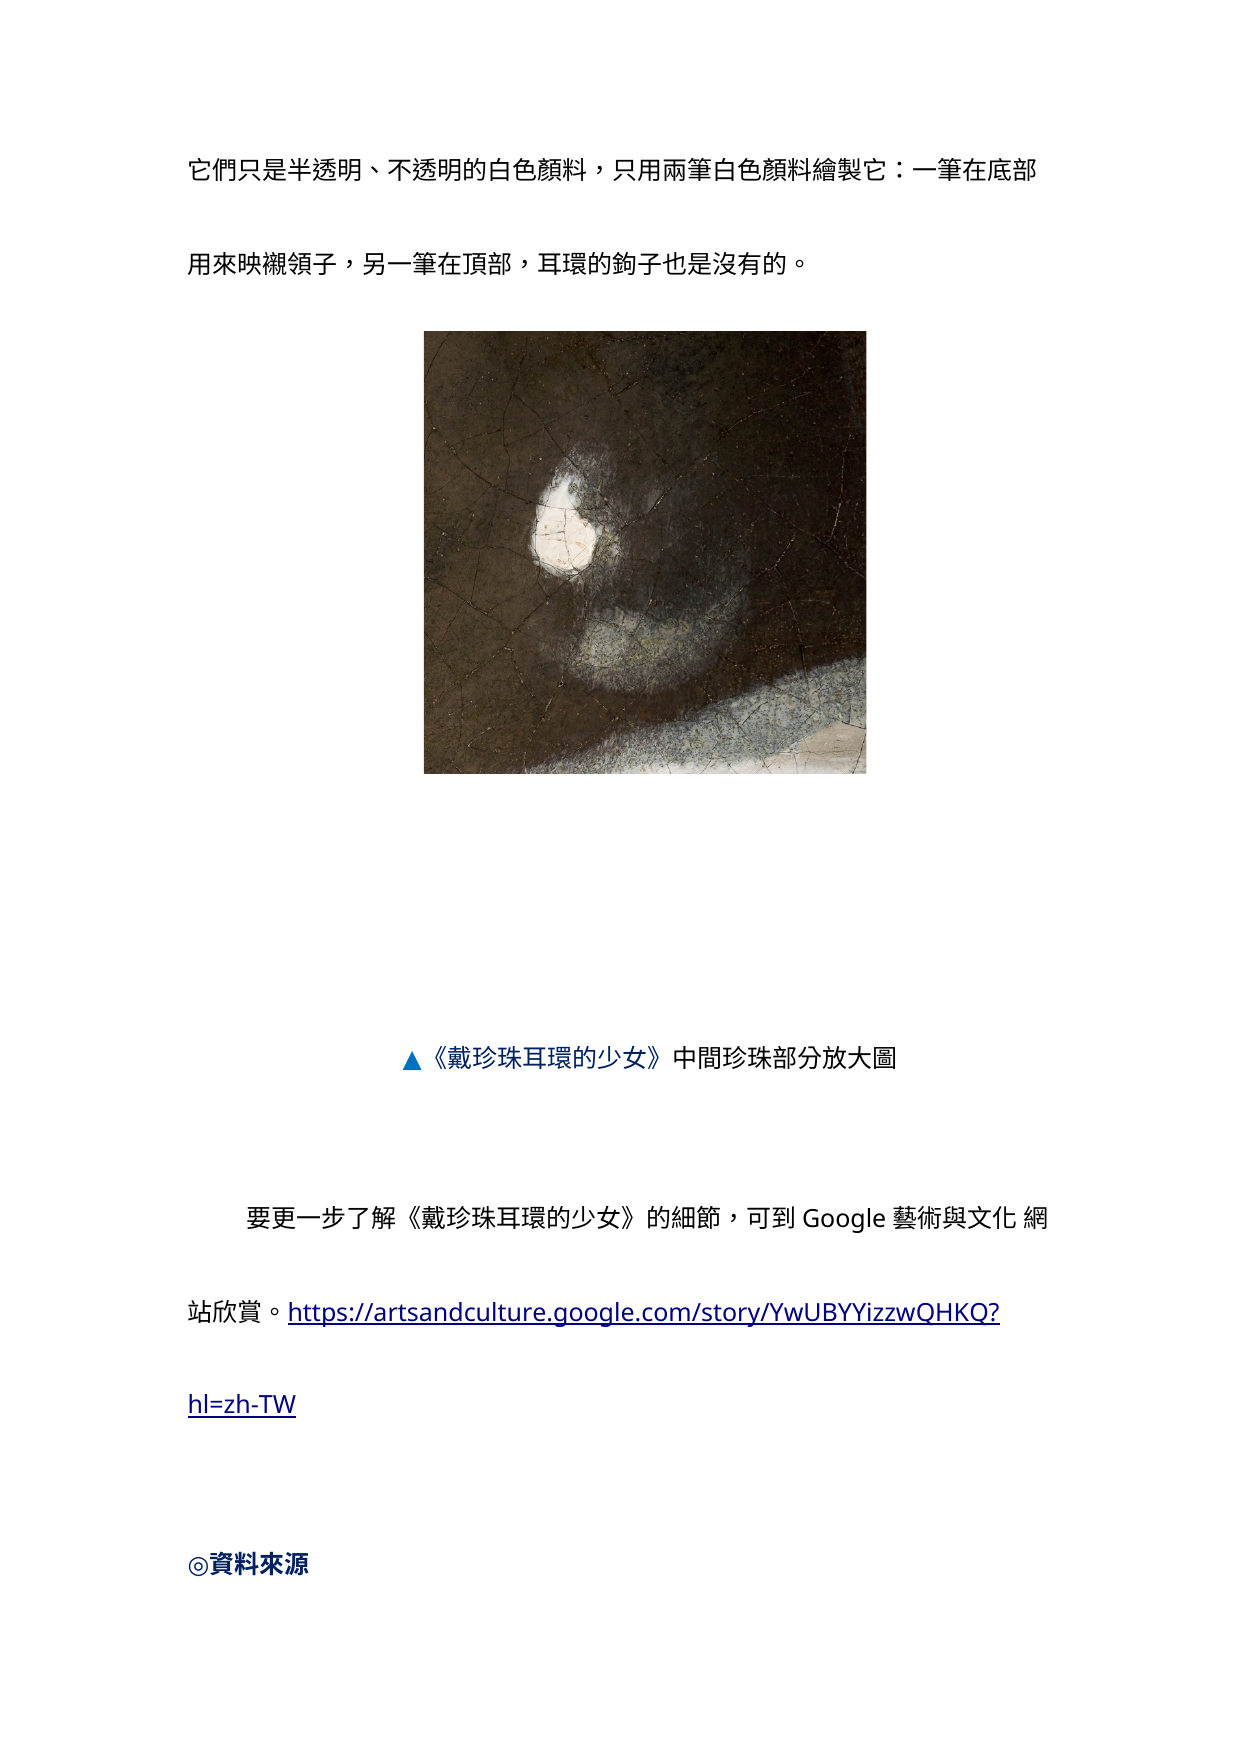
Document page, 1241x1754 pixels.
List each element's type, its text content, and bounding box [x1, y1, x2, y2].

text ▲《戴珍珠耳環的少女》中間珍珠部分放大圖 [187, 1015, 1053, 1077]
text ◎資料來源 [187, 1521, 1053, 1584]
text 要更一步了解《戴珍珠耳環的少女》的細節，可到 Google 藝術與文化 網站欣賞。https://artsandculture.google.com/story/YwUBYYizzwQHKQ?hl=zh-TW [187, 1175, 1053, 1425]
text 少女的耳垂下方那顆銀亮的珍珠，在半明半暗之間閃爍，不偏不倚的，剛好就在整個人的中央，畫面最醒目之處。仔細拉近看，那超乎現實的珍珠太大了，不可能是真的。也許這個女孩戴著一個由玻璃製成的珍珠吊墜，也或許這顆珍珠是畫家想像力的產物。仔細拉近看，那超乎現實的珍珠其實是一種錯覺，它們只是半透明、不透明的白色顏料，只用兩筆白色顏料繪製它：一筆在底部用來映襯領子，另一筆在頂部，耳環的鉤子也是沒有的。 [187, 127, 1053, 283]
